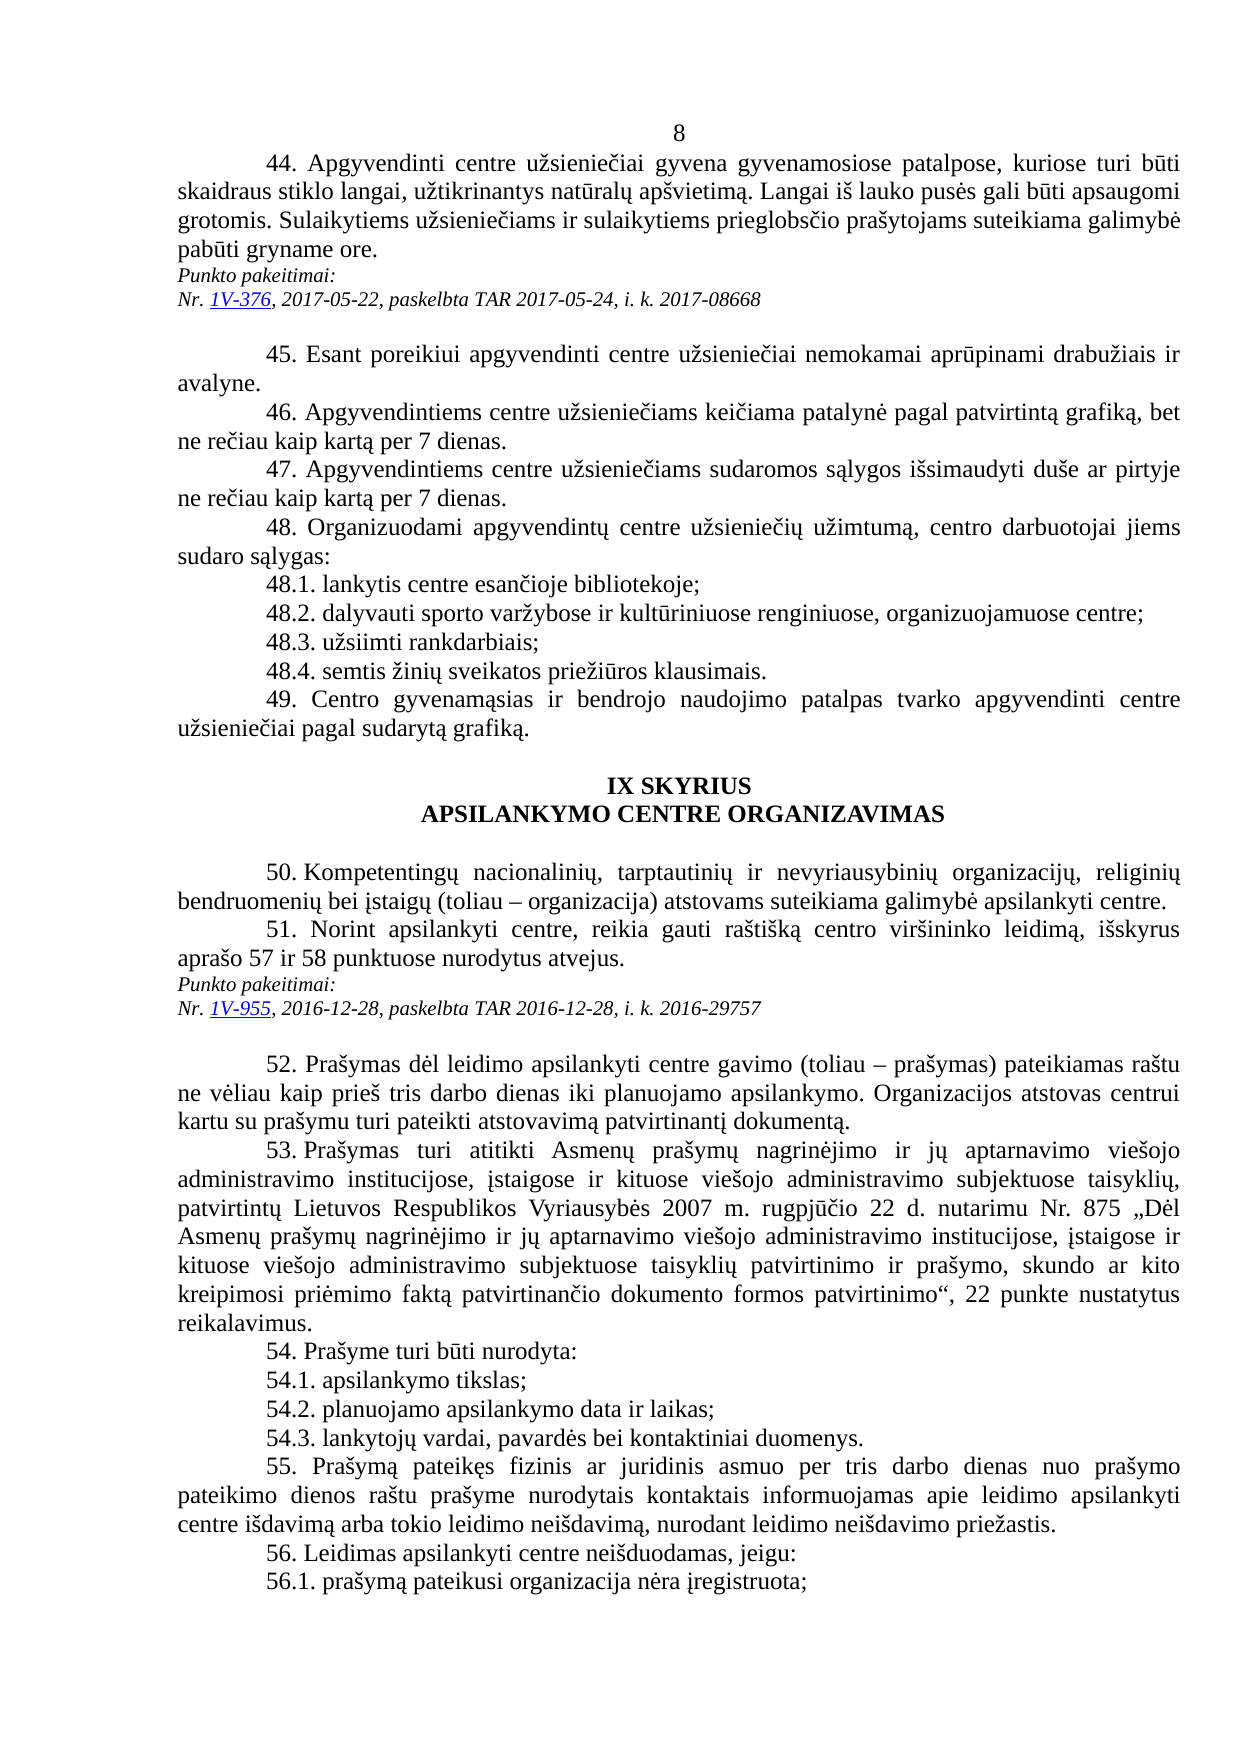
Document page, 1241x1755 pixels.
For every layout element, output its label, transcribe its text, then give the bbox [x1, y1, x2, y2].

text 44. Apgyvendinti centre užsieniečiai gyvena gyvenamosiose patalpose, kuriose turi būti skaidraus stiklo langai, užtikrinantys natūralų apšvietimą. Langai iš lauko pusės gali būti apsaugomi grotomis. Sulaikytiems užsieniečiams ir sulaikytiems prieglobsčio prašytojams suteikiama galimybė pabūti gryname ore. [177, 148, 1181, 263]
text 51. Norint apsilankyti centre, reikia gauti raštišką centro viršininko leidimą, išskyrus aprašo 57 ir 58 punktuose nurodytus atvejus. [177, 914, 1181, 972]
text 48.1. lankytis centre esančioje bibliotekoje; [177, 569, 1181, 598]
text 48.2. dalyvauti sporto varžybose ir kultūriniuose renginiuose, organizuojamuose centre; [177, 598, 1181, 627]
text 45. Esant poreikiui apgyvendinti centre užsieniečiai nemokamai aprūpinami drabužiais ir avalyne. [177, 339, 1181, 397]
text 55. Prašymą pateikęs fizinis ar juridinis asmuo per tris darbo dienas nuo prašymo pateikimo dienos raštu prašyme nurodytais kontaktais informuojamas apie leidimo apsilankyti centre išdavimą arba tokio leidimo neišdavimą, nurodant leidimo neišdavimo priežastis. [177, 1451, 1181, 1538]
text 54. Prašyme turi būti nurodyta: [177, 1336, 1181, 1365]
text 48.3. užsiimti rankdarbiais; [177, 627, 1181, 656]
text 53. Prašymas turi atitikti Asmenų prašymų nagrinėjimo ir jų aptarnavimo viešojo administravimo institucijose, įstaigose ir kituose viešojo administravimo subjektuose taisyklių, patvirtintų Lietuvos Respublikos Vyriausybės 2007 m. rugpjūčio 22 d. nutarimu Nr. 875 „Dėl Asmenų prašymų nagrinėjimo ir jų aptarnavimo viešojo administravimo institucijose, įstaigose ir kituose viešojo administravimo subjektuose taisyklių patvirtinimo ir prašymo, skundo ar kito kreipimosi priėmimo faktą patvirtinančio dokumento formos patvirtinimo“, 22 punkte nustatytus reikalavimus. [177, 1135, 1181, 1336]
text 48. Organizuodami apgyvendintų centre užsieniečių užimtumą, centro darbuotojai jiems sudaro sąlygas: [177, 512, 1181, 569]
text 46. Apgyvendintiems centre užsieniečiams keičiama patalynė pagal patvirtintą grafiką, bet ne rečiau kaip kartą per 7 dienas. [177, 397, 1181, 454]
text 54.3. lankytojų vardai, pavardės bei kontaktiniai duomenys. [177, 1423, 1181, 1451]
text 56. Leidimas apsilankyti centre neišduodamas, jeigu: [177, 1538, 1181, 1566]
text 54.1. apsilankymo tikslas; [177, 1365, 1181, 1394]
text 47. Apgyvendintiems centre užsieniečiams sudaromos sąlygos išsimaudyti duše ar pirtyje ne rečiau kaip kartą per 7 dienas. [177, 454, 1181, 512]
text 56.1. prašymą pateikusi organizacija nėra įregistruota; [177, 1566, 1181, 1595]
text 48.4. semtis žinių sveikatos priežiūros klausimais. [177, 656, 1181, 684]
text Nr. 1V-955, 2016-12-28, paskelbta TAR 2016-12-28, i. k. 2016-29757 [177, 996, 1181, 1020]
text Punkto pakeitimai: [177, 972, 1181, 996]
text 49. Centro gyvenamąsias ir bendrojo naudojimo patalpas tvarko apgyvendinti centre užsieniečiai pagal sudarytą grafiką. [177, 684, 1181, 742]
text Nr. 1V-376, 2017-05-22, paskelbta TAR 2017-05-24, i. k. 2017-08668 [177, 287, 1181, 311]
text Punkto pakeitimai: [177, 263, 1181, 287]
text IX SKYRIUS [177, 771, 1181, 799]
text 52. Prašymas dėl leidimo apsilankyti centre gavimo (toliau – prašymas) pateikiamas raštu ne vėliau kaip prieš tris darbo dienas iki planuojamo apsilankymo. Organizacijos atstovas centrui kartu su prašymu turi pateikti atstovavimą patvirtinantį dokumentą. [177, 1049, 1181, 1135]
text 54.2. planuojamo apsilankymo data ir laikas; [177, 1394, 1181, 1423]
text 50. Kompetentingų nacionalinių, tarptautinių ir nevyriausybinių organizacijų, religinių bendruomenių bei įstaigų (toliau – organizacija) atstovams suteikiama galimybė apsilankyti centre. [177, 857, 1181, 914]
text APSILANKYMO CENTRE ORGANIZAVIMAS [177, 799, 1181, 828]
